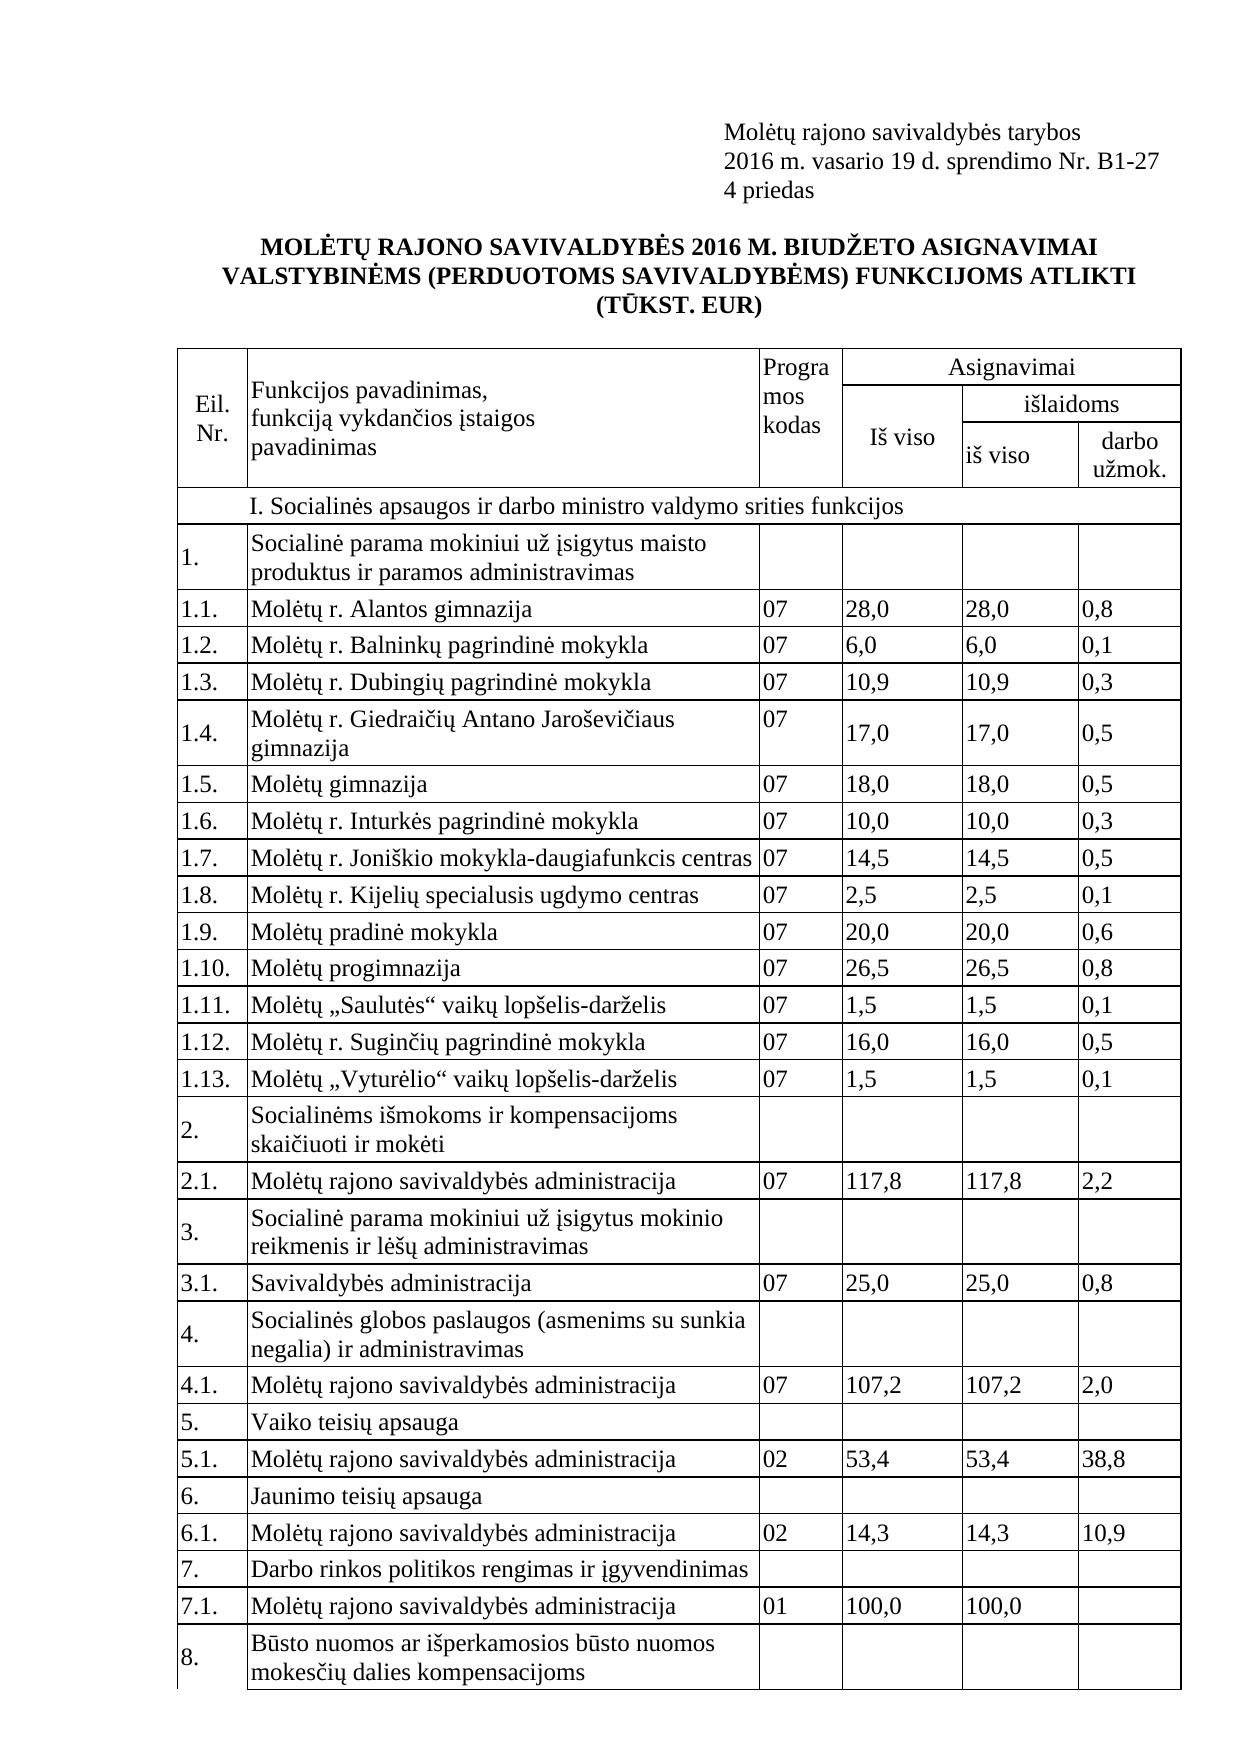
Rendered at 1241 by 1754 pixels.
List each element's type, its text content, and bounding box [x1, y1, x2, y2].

table_cell 01 [760, 1588, 842, 1623]
table_cell 117,8 [843, 1163, 962, 1198]
table_cell [1079, 1588, 1180, 1623]
table_cell Molėtų r. Giedraičių Antano Jaroševičiaus gimnazija [248, 701, 759, 764]
table_cell 16,0 [963, 1024, 1078, 1059]
table_cell I. Socialinės apsaugos ir darbo ministro valdymo srities funkcijos [178, 488, 1180, 523]
table_cell 1.6. [178, 803, 247, 838]
table_cell 6,0 [843, 627, 962, 662]
table_cell [963, 1625, 1078, 1688]
table_cell Molėtų r. Suginčių pagrindinė mokykla [248, 1024, 759, 1059]
table_cell 07 [760, 877, 842, 912]
table_cell 1,5 [843, 987, 962, 1022]
table_cell 07 [760, 840, 842, 875]
table_cell 0,1 [1079, 1060, 1180, 1096]
table_cell 1.2. [178, 627, 247, 662]
table_cell 17,0 [963, 701, 1078, 764]
table_cell 3.1. [178, 1265, 247, 1300]
table_header Funkcijos pavadinimas, funkciją vykdančios įstaigos pavadinimas [248, 349, 759, 486]
table_cell 2. [178, 1097, 247, 1161]
table_cell 117,8 [963, 1163, 1078, 1198]
table_cell [760, 1200, 842, 1263]
table_cell Molėtų rajono savivaldybės administracija [248, 1367, 759, 1402]
table_cell 3. [178, 1200, 247, 1263]
table_cell 2,2 [1079, 1163, 1180, 1198]
table_cell 4. [178, 1302, 247, 1366]
table_cell 2.1. [178, 1163, 247, 1198]
table_cell [760, 1097, 842, 1161]
table_cell 7.1. [178, 1588, 247, 1623]
table_cell [1079, 1625, 1180, 1688]
table_cell 07 [760, 627, 842, 662]
table_cell 38,8 [1079, 1441, 1180, 1476]
table_cell [760, 1302, 842, 1366]
table_cell [843, 525, 962, 589]
table_cell 4.1. [178, 1367, 247, 1402]
table_cell [843, 1097, 962, 1161]
table_cell Socialinės globos paslaugos (asmenims su sunkia negalia) ir administravimas [248, 1302, 759, 1366]
table_cell Molėtų r. Joniškio mokykla-daugiafunkcis centras [248, 840, 759, 875]
table_cell [963, 1404, 1078, 1439]
table_cell 07 [760, 1024, 842, 1059]
table_cell 7. [178, 1551, 247, 1586]
table_cell 07 [760, 701, 842, 764]
table_cell 2,0 [1079, 1367, 1180, 1402]
table_cell 100,0 [843, 1588, 962, 1623]
table_cell [843, 1200, 962, 1263]
table_cell 6. [178, 1478, 247, 1513]
table_cell [843, 1404, 962, 1439]
table_cell [963, 1551, 1078, 1586]
table_cell 1.7. [178, 840, 247, 875]
table_cell 0,3 [1079, 664, 1180, 699]
table_cell 02 [760, 1441, 842, 1476]
table_cell [1079, 525, 1180, 589]
table_cell 0,5 [1079, 766, 1180, 801]
table_cell [1079, 1404, 1180, 1439]
table_cell Vaiko teisių apsauga [248, 1404, 759, 1439]
table_cell 28,0 [963, 590, 1078, 626]
table_cell 1.3. [178, 664, 247, 699]
table_cell 07 [760, 1265, 842, 1300]
table_cell 14,5 [963, 840, 1078, 875]
text 2016 m. vasario 19 d. sprendimo Nr. B1-27 [177, 146, 1181, 175]
table_cell [843, 1302, 962, 1366]
table_cell 02 [760, 1514, 842, 1549]
table_cell 0,5 [1079, 1024, 1180, 1059]
table_cell 20,0 [963, 913, 1078, 948]
table_cell 53,4 [843, 1441, 962, 1476]
table_cell 07 [760, 1367, 842, 1402]
table_cell [1079, 1302, 1180, 1366]
table_cell [963, 1097, 1078, 1161]
table_cell [843, 1625, 962, 1688]
table_cell Molėtų „Saulutės“ vaikų lopšelis-darželis [248, 987, 759, 1022]
table_cell 26,5 [843, 950, 962, 985]
table_cell Molėtų r. Dubingių pagrindinė mokykla [248, 664, 759, 699]
table_cell Būsto nuomos ar išperkamosios būsto nuomos mokesčių dalies kompensacijoms [248, 1625, 759, 1688]
table_cell [1079, 1478, 1180, 1513]
table_cell 07 [760, 803, 842, 838]
table_cell Molėtų r. Alantos gimnazija [248, 590, 759, 626]
table_cell [963, 1200, 1078, 1263]
table_cell 1.10. [178, 950, 247, 985]
table_cell 1.1. [178, 590, 247, 626]
table_cell 1.12. [178, 1024, 247, 1059]
table_header Asignavimai [843, 349, 1180, 384]
table_cell iš viso [963, 423, 1078, 486]
table_cell Darbo rinkos politikos rengimas ir įgyvendinimas [248, 1551, 759, 1586]
text 4 priedas [177, 175, 1181, 204]
table_cell 1,5 [963, 1060, 1078, 1096]
table_cell [760, 1404, 842, 1439]
table_cell Jaunimo teisių apsauga [248, 1478, 759, 1513]
table_cell 10,9 [843, 664, 962, 699]
table_cell Molėtų r. Kijelių specialusis ugdymo centras [248, 877, 759, 912]
table_cell 10,0 [963, 803, 1078, 838]
table_cell Molėtų progimnazija [248, 950, 759, 985]
table_cell 18,0 [843, 766, 962, 801]
table_cell 2,5 [963, 877, 1078, 912]
table_cell 28,0 [843, 590, 962, 626]
table_cell 53,4 [963, 1441, 1078, 1476]
table_cell 0,1 [1079, 987, 1180, 1022]
table_header Programos kodas [760, 349, 842, 486]
table_cell 1. [178, 525, 247, 589]
table_cell Molėtų „Vyturėlio“ vaikų lopšelis-darželis [248, 1060, 759, 1096]
table_cell [760, 1478, 842, 1513]
table_cell [760, 525, 842, 589]
table_cell Molėtų r. Inturkės pagrindinė mokykla [248, 803, 759, 838]
table_cell Molėtų rajono savivaldybės administracija [248, 1441, 759, 1476]
table_cell [1079, 1551, 1180, 1586]
table_cell 1.11. [178, 987, 247, 1022]
table_cell 25,0 [963, 1265, 1078, 1300]
table_cell [843, 1551, 962, 1586]
table_cell 0,8 [1079, 1265, 1180, 1300]
table_cell 0,5 [1079, 840, 1180, 875]
table_cell 5. [178, 1404, 247, 1439]
table_cell 0,1 [1079, 877, 1180, 912]
table_cell 2,5 [843, 877, 962, 912]
table_header Eil. Nr. [178, 349, 247, 486]
table_cell 14,5 [843, 840, 962, 875]
table_cell [1079, 1200, 1180, 1263]
table_cell 5.1. [178, 1441, 247, 1476]
table_cell Molėtų rajono savivaldybės administracija [248, 1588, 759, 1623]
table_cell 6.1. [178, 1514, 247, 1549]
table_cell Socialinė parama mokiniui už įsigytus maisto produktus ir paramos administravimas [248, 525, 759, 589]
table_cell 0,8 [1079, 590, 1180, 626]
table_cell 0,6 [1079, 913, 1180, 948]
table_cell 1.8. [178, 877, 247, 912]
table_cell Molėtų gimnazija [248, 766, 759, 801]
table_cell 1.4. [178, 701, 247, 764]
table_cell 10,9 [1079, 1514, 1180, 1549]
table_cell 07 [760, 664, 842, 699]
table_cell Molėtų r. Balninkų pagrindinė mokykla [248, 627, 759, 662]
table_cell 100,0 [963, 1588, 1078, 1623]
table_cell 07 [760, 1163, 842, 1198]
table_cell 107,2 [963, 1367, 1078, 1402]
text Molėtų rajono savivaldybės tarybos [177, 117, 1181, 146]
table_cell [963, 525, 1078, 589]
table_cell Molėtų rajono savivaldybės administracija [248, 1514, 759, 1549]
table_cell 10,9 [963, 664, 1078, 699]
table_cell 07 [760, 987, 842, 1022]
table_cell Molėtų rajono savivaldybės administracija [248, 1163, 759, 1198]
table_cell [843, 1478, 962, 1513]
table_cell išlaidoms [963, 386, 1180, 421]
table_cell 1.9. [178, 913, 247, 948]
table_cell 8. [178, 1625, 247, 1688]
table_cell 0,8 [1079, 950, 1180, 985]
table_cell 26,5 [963, 950, 1078, 985]
table_cell 16,0 [843, 1024, 962, 1059]
table_cell [1079, 1097, 1180, 1161]
table_cell 17,0 [843, 701, 962, 764]
table_cell 18,0 [963, 766, 1078, 801]
table_cell Molėtų pradinė mokykla [248, 913, 759, 948]
table_cell 6,0 [963, 627, 1078, 662]
table_cell 14,3 [843, 1514, 962, 1549]
table_cell darbo užmok. [1079, 423, 1180, 486]
table_cell Savivaldybės administracija [248, 1265, 759, 1300]
table_cell 10,0 [843, 803, 962, 838]
table_cell 07 [760, 950, 842, 985]
table_cell Socialinė parama mokiniui už įsigytus mokinio reikmenis ir lėšų administravimas [248, 1200, 759, 1263]
table_cell 1,5 [963, 987, 1078, 1022]
table_cell 1.5. [178, 766, 247, 801]
table_cell [760, 1625, 842, 1688]
table_cell 0,1 [1079, 627, 1180, 662]
table_cell 25,0 [843, 1265, 962, 1300]
table_cell 07 [760, 1060, 842, 1096]
table_cell 107,2 [843, 1367, 962, 1402]
table_cell 0,5 [1079, 701, 1180, 764]
table_cell Iš viso [843, 386, 962, 486]
table_cell 20,0 [843, 913, 962, 948]
table_cell [963, 1478, 1078, 1513]
table_cell 07 [760, 913, 842, 948]
table_cell 07 [760, 590, 842, 626]
table_cell 0,3 [1079, 803, 1180, 838]
table_cell 14,3 [963, 1514, 1078, 1549]
table_cell 07 [760, 766, 842, 801]
table_cell Socialinėms išmokoms ir kompensacijoms skaičiuoti ir mokėti [248, 1097, 759, 1161]
table_cell [963, 1302, 1078, 1366]
table_cell 1,5 [843, 1060, 962, 1096]
table_cell [760, 1551, 842, 1586]
table_cell 1.13. [178, 1060, 247, 1096]
text MOLĖTŲ RAJONO SAVIVALDYBĖS 2016 M. BIUDŽETO ASIGNAVIMAI VALSTYBINĖMS (PERDUOTOMS SAVIVALDYBĖMS) FUNKCIJOMS ATLIKTI (TŪKST. EUR) [177, 232, 1181, 319]
